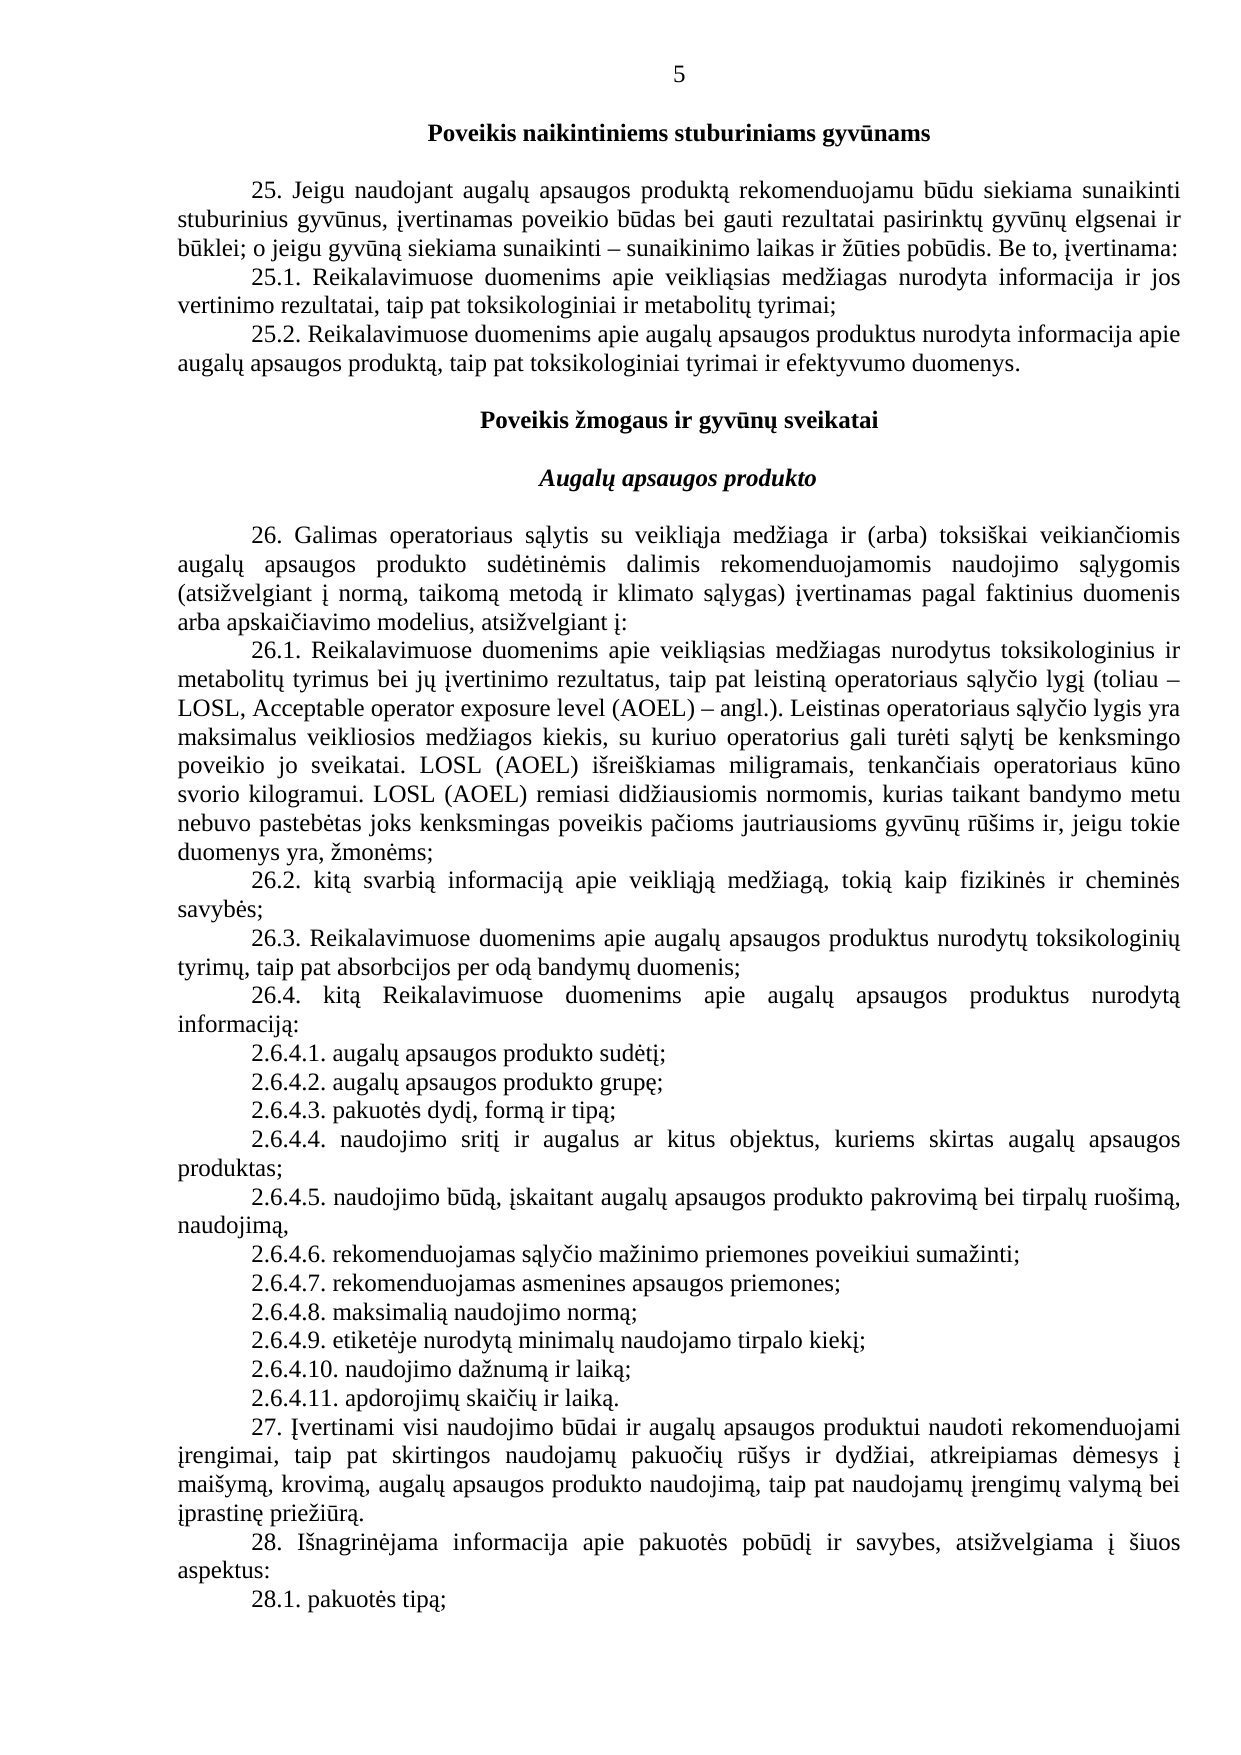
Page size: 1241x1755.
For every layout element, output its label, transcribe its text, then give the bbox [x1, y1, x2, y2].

text 2.6.4.9. etiketėje nurodytą minimalų naudojamo tirpalo kiekį; [177, 1326, 1181, 1354]
text 28.1. pakuotės tipą; [177, 1584, 1181, 1613]
text 26.4. kitą Reikalavimuose duomenims apie augalų apsaugos produktus nurodytą informaciją: [177, 981, 1181, 1038]
text 26.2. kitą svarbią informaciją apie veikliąją medžiagą, tokią kaip fizikinės ir cheminės savybės; [177, 866, 1181, 923]
text 27. Įvertinami visi naudojimo būdai ir augalų apsaugos produktui naudoti rekomenduojami įrengimai, taip pat skirtingos naudojamų pakuočių rūšys ir dydžiai, atkreipiamas dėmesys į maišymą, krovimą, augalų apsaugos produkto naudojimą, taip pat naudojamų įrengimų valymą bei įprastinę priežiūrą. [177, 1412, 1181, 1527]
text 2.6.4.1. augalų apsaugos produkto sudėtį; [177, 1038, 1181, 1067]
text 2.6.4.6. rekomenduojamas sąlyčio mažinimo priemones poveikiui sumažinti; [177, 1239, 1181, 1268]
text 25.2. Reikalavimuose duomenims apie augalų apsaugos produktus nurodyta informacija apie augalų apsaugos produktą, taip pat toksikologiniai tyrimai ir efektyvumo duomenys. [177, 319, 1181, 377]
text 2.6.4.5. naudojimo būdą, įskaitant augalų apsaugos produkto pakrovimą bei tirpalų ruošimą, naudojimą, [177, 1182, 1181, 1239]
text 2.6.4.2. augalų apsaugos produkto grupę; [177, 1067, 1181, 1096]
text 26.3. Reikalavimuose duomenims apie augalų apsaugos produktus nurodytų toksikologinių tyrimų, taip pat absorbcijos per odą bandymų duomenis; [177, 923, 1181, 981]
text 26. Galimas operatoriaus sąlytis su veikliąja medžiaga ir (arba) toksiškai veikiančiomis augalų apsaugos produkto sudėtinėmis dalimis rekomenduojamomis naudojimo sąlygomis (atsižvelgiant į normą, taikomą metodą ir klimato sąlygas) įvertinamas pagal faktinius duomenis arba apskaičiavimo modelius, atsižvelgiant į: [177, 521, 1181, 636]
text Poveikis naikintiniems stuburiniams gyvūnams [177, 118, 1181, 147]
text 25.1. Reikalavimuose duomenims apie veikliąsias medžiagas nurodyta informacija ir jos vertinimo rezultatai, taip pat toksikologiniai ir metabolitų tyrimai; [177, 262, 1181, 319]
text 2.6.4.7. rekomenduojamas asmenines apsaugos priemones; [177, 1268, 1181, 1297]
text 2.6.4.3. pakuotės dydį, formą ir tipą; [177, 1096, 1181, 1124]
text Augalų apsaugos produkto [177, 463, 1181, 492]
text 26.1. Reikalavimuose duomenims apie veikliąsias medžiagas nurodytus toksikologinius ir metabolitų tyrimus bei jų įvertinimo rezultatus, taip pat leistiną operatoriaus sąlyčio lygį (toliau – LOSL, Acceptable operator exposure level (AOEL) – angl.). Leistinas operatoriaus sąlyčio lygis yra maksimalus veikliosios medžiagos kiekis, su kuriuo operatorius gali turėti sąlytį be kenksmingo poveikio jo sveikatai. LOSL (AOEL) išreiškiamas miligramais, tenkančiais operatoriaus kūno svorio kilogramui. LOSL (AOEL) remiasi didžiausiomis normomis, kurias taikant bandymo metu nebuvo pastebėtas joks kenksmingas poveikis pačioms jautriausioms gyvūnų rūšims ir, jeigu tokie duomenys yra, žmonėms; [177, 636, 1181, 866]
text 2.6.4.11. apdorojimų skaičių ir laiką. [177, 1383, 1181, 1412]
text 2.6.4.4. naudojimo sritį ir augalus ar kitus objektus, kuriems skirtas augalų apsaugos produktas; [177, 1124, 1181, 1182]
text 2.6.4.10. naudojimo dažnumą ir laiką; [177, 1354, 1181, 1383]
text 28. Išnagrinėjama informacija apie pakuotės pobūdį ir savybes, atsižvelgiama į šiuos aspektus: [177, 1527, 1181, 1584]
text 25. Jeigu naudojant augalų apsaugos produktą rekomenduojamu būdu siekiama sunaikinti stuburinius gyvūnus, įvertinamas poveikio būdas bei gauti rezultatai pasirinktų gyvūnų elgsenai ir būklei; o jeigu gyvūną siekiama sunaikinti – sunaikinimo laikas ir žūties pobūdis. Be to, įvertinama: [177, 176, 1181, 262]
text 2.6.4.8. maksimalią naudojimo normą; [177, 1297, 1181, 1326]
text Poveikis žmogaus ir gyvūnų sveikatai [177, 406, 1181, 434]
